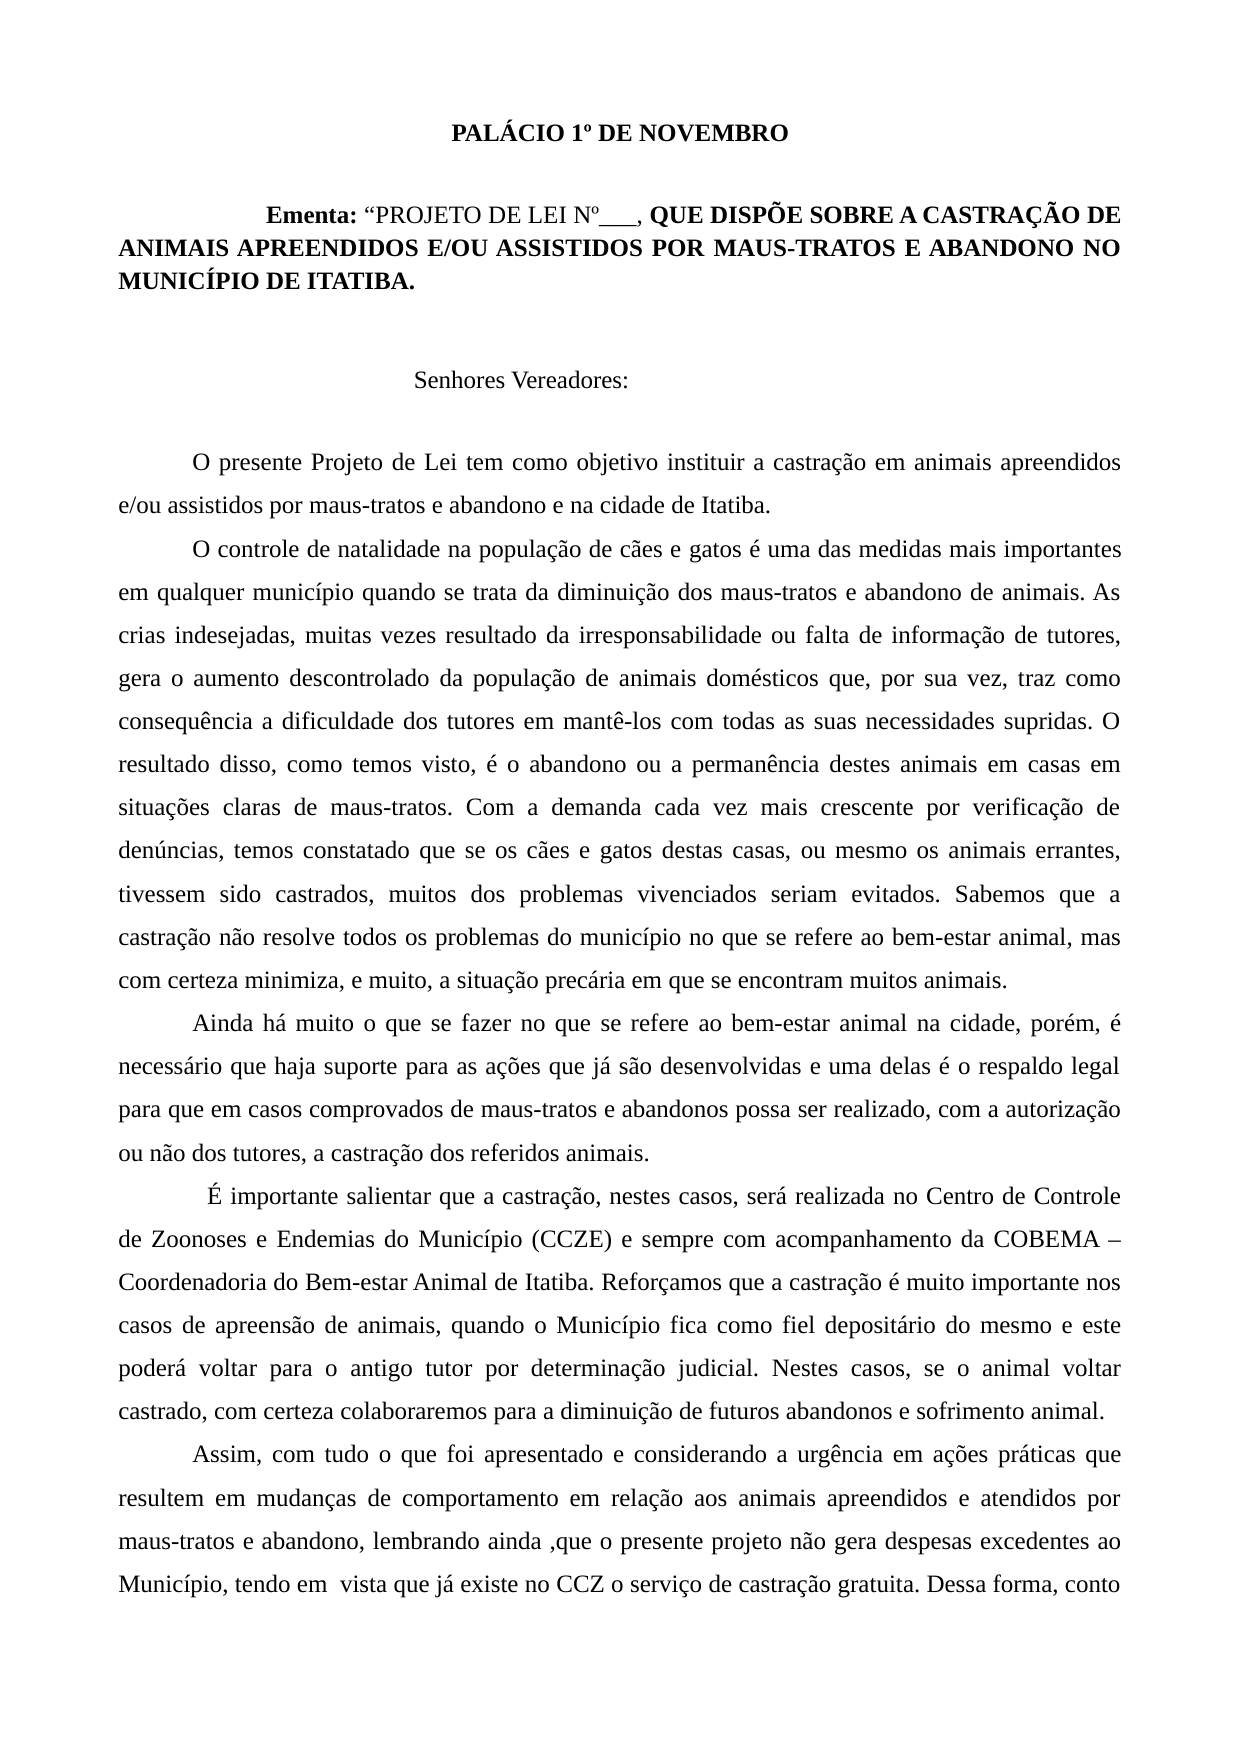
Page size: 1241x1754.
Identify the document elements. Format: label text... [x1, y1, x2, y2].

text Assim, com tudo o que foi apresentado e considerando a urgência em ações práticas que resultem em mudanças de comportamento em relação aos animais apreendidos e atendidos por maus-tratos e abandono, lembrando ainda ,que o presente projeto não gera despesas excedentes ao Município, tendo em vista que já existe no CCZ o serviço de castração gratuita. Dessa forma, conto [118, 1439, 1122, 1598]
text É importante salientar que a castração, nestes casos, será realizada no Centro de Controle de Zoonoses e Endemias do Município (CCZE) e sempre com acompanhamento da COBEMA – Coordenadoria do Bem-estar Animal de Itatiba. Reforçamos que a castração é muito importante nos casos de apreensão de animais, quando o Município fica como fiel depositário do mesmo e este poderá voltar para o antigo tutor por determinação judicial. Nestes casos, se o animal voltar castrado, com certeza colaboraremos para a diminuição de futuros abandonos e sofrimento animal. [118, 1181, 1122, 1425]
text O controle de natalidade na população de cães e gatos é uma das medidas mais importantes em qualquer município quando se trata da diminuição dos maus-tratos e abandono de animais. As crias indesejadas, muitas vezes resultado da irresponsabilidade ou falta de informação de tutores, gera o aumento descontrolado da população de animais domésticos que, por sua vez, traz como consequência a dificuldade dos tutores em mantê-los com todas as suas necessidades supridas. O resultado disso, como temos visto, é o abandono ou a permanência destes animais em casas em situações claras de maus-tratos. Com a demanda cada vez mais crescente por verificação de denúncias, temos constatado que se os cães e gatos destas casas, ou mesmo os animais errantes, tivessem sido castrados, muitos dos problemas vivenciados seriam evitados. Sabemos que a castração não resolve todos os problemas do município no que se refere ao bem-estar animal, mas com certeza minimiza, e muito, a situação precária em que se encontram muitos animais. [118, 534, 1122, 994]
text O presente Projeto de Lei tem como objetivo instituir a castração em animais apreendidos e/ou assistidos por maus-tratos e abandono e na cidade de Itatiba. [118, 447, 1122, 519]
text Senhores Vereadores: [118, 365, 1122, 394]
text Ementa: “PROJETO DE LEI Nº___, QUE DISPÕE SOBRE A CASTRAÇÃO DE ANIMAIS APREENDIDOS E/OU ASSISTIDOS POR MAUS-TRATOS E ABANDONO NO MUNICÍPIO DE ITATIBA. [118, 200, 1122, 295]
text PALÁCIO 1º DE NOVEMBRO [118, 118, 1122, 147]
text Ainda há muito o que se fazer no que se refere ao bem-estar animal na cidade, porém, é necessário que haja suporte para as ações que já são desenvolvidas e uma delas é o respaldo legal para que em casos comprovados de maus-tratos e abandonos possa ser realizado, com a autorização ou não dos tutores, a castração dos referidos animais. [118, 1008, 1122, 1166]
